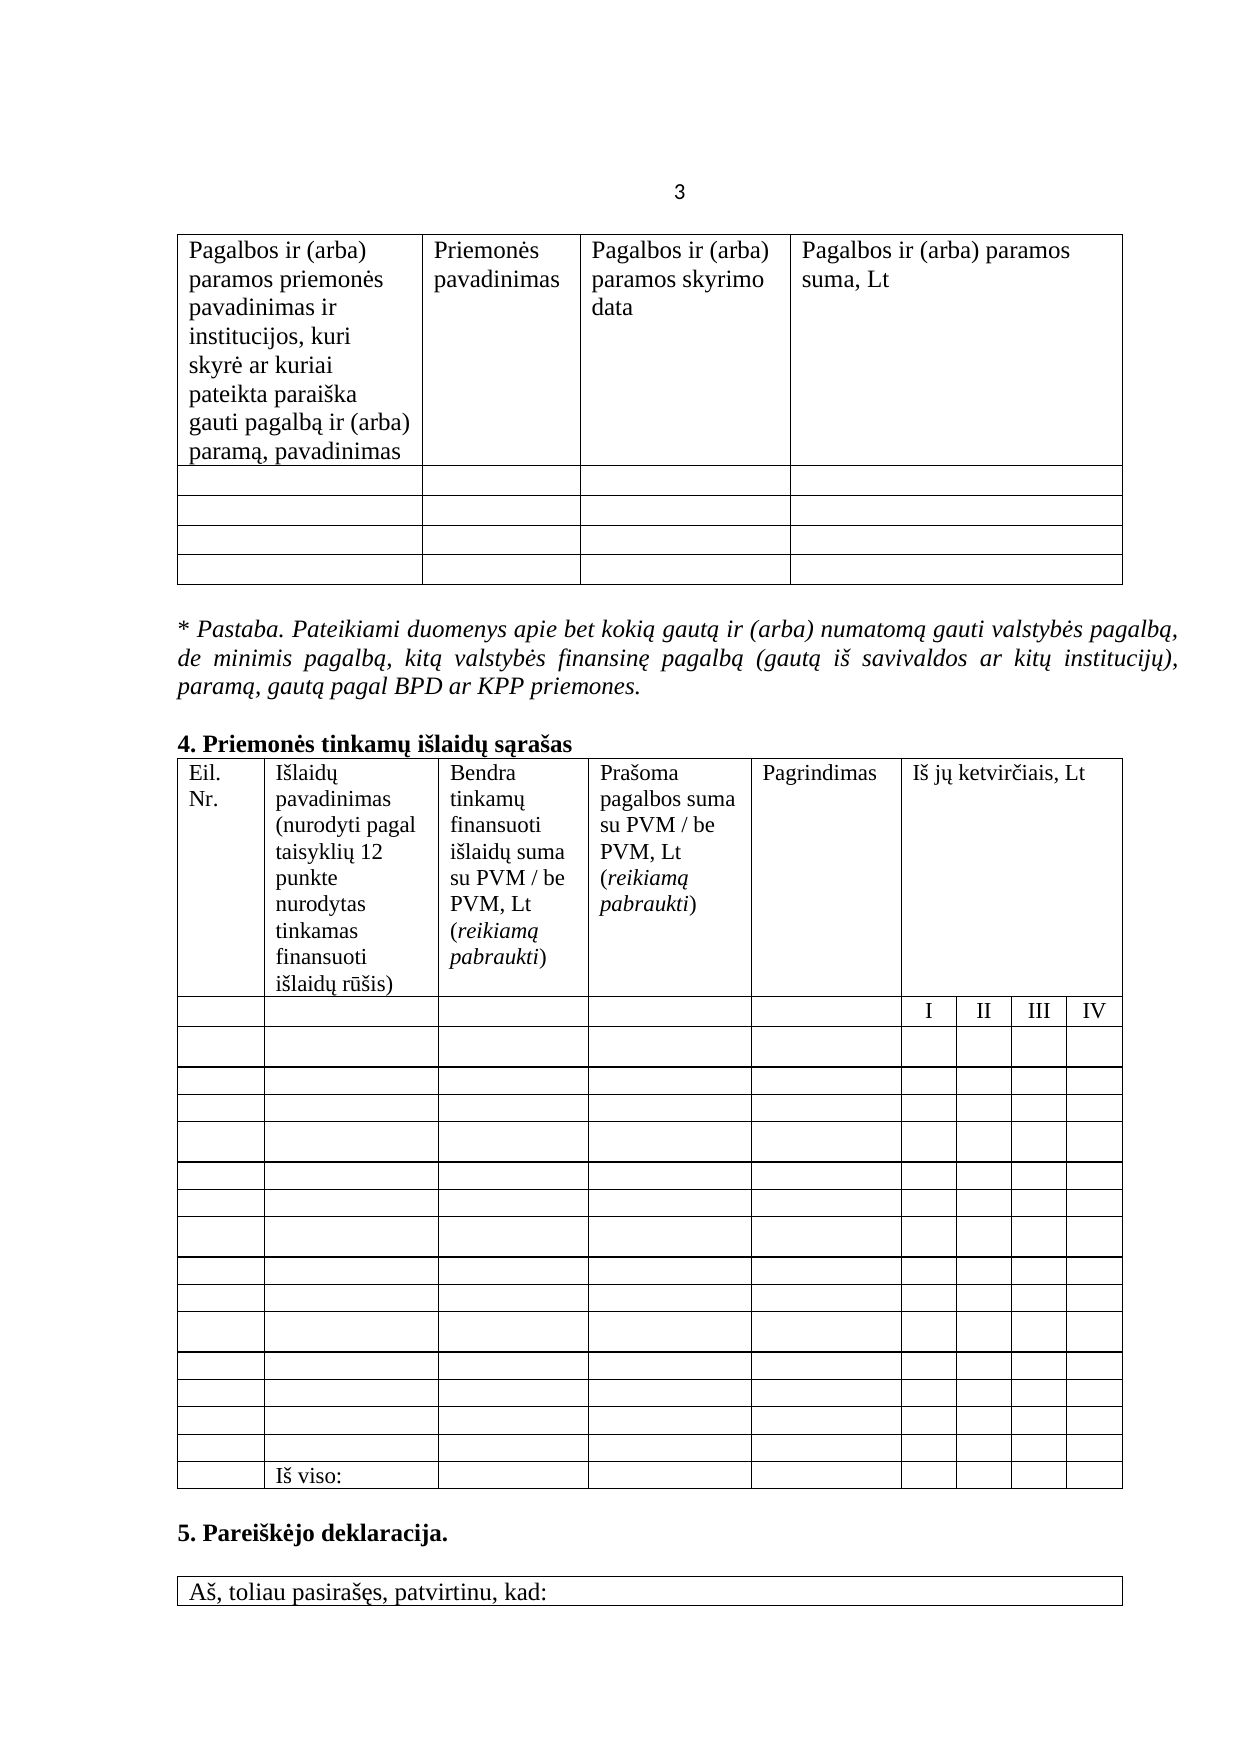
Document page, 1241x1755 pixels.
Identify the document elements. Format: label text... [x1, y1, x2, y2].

table_cell [957, 1027, 1011, 1066]
table_cell [752, 1285, 901, 1311]
table_cell [439, 1163, 588, 1189]
table_cell [1012, 1380, 1066, 1406]
table_cell [589, 1027, 751, 1066]
table_cell [439, 1462, 588, 1488]
table_cell [439, 997, 588, 1026]
table_cell [1012, 1353, 1066, 1379]
table_cell [439, 1190, 588, 1216]
table_cell [1012, 1027, 1066, 1066]
table_cell [178, 555, 422, 584]
table_cell [581, 526, 790, 554]
table_cell [265, 1285, 438, 1311]
table_cell [178, 496, 422, 524]
table_cell [902, 1258, 956, 1284]
table_cell [265, 1258, 438, 1284]
table_header Iš jų ketvirčiais, Lt [902, 759, 1122, 996]
table_cell [1012, 1217, 1066, 1256]
table_cell [589, 1068, 751, 1094]
table_cell [957, 1068, 1011, 1094]
table_cell [957, 1462, 1011, 1488]
table_cell [791, 496, 1122, 524]
table_cell [1067, 1095, 1122, 1121]
table_header Pagalbos ir (arba) paramos skyrimo data [581, 235, 790, 465]
table_cell [1067, 1312, 1122, 1351]
table_cell [265, 1027, 438, 1066]
table_cell [423, 466, 580, 495]
table_cell [178, 1353, 264, 1379]
table_cell [178, 1407, 264, 1433]
table_cell [752, 1163, 901, 1189]
table_cell [423, 555, 580, 584]
table_cell [265, 1353, 438, 1379]
table_cell [1012, 1258, 1066, 1284]
table_cell [439, 1258, 588, 1284]
table_cell [439, 1312, 588, 1351]
table_cell [265, 1312, 438, 1351]
table_cell [178, 1258, 264, 1284]
table_cell [589, 1258, 751, 1284]
table_cell [1067, 1068, 1122, 1094]
table_cell [957, 1435, 1011, 1461]
table_cell [1067, 1122, 1122, 1161]
table_cell [902, 1068, 956, 1094]
table_header Pagalbos ir (arba) paramos suma, Lt [791, 235, 1122, 465]
table_cell [1012, 1122, 1066, 1161]
table_cell [178, 1095, 264, 1121]
table_cell [439, 1380, 588, 1406]
table_cell [178, 1435, 264, 1461]
table_cell [791, 555, 1122, 584]
table_cell III [1012, 997, 1066, 1026]
table_cell [265, 1407, 438, 1433]
table_cell [1067, 1258, 1122, 1284]
table_cell [265, 1217, 438, 1256]
table_cell [589, 1190, 751, 1216]
table_cell [957, 1163, 1011, 1189]
table_cell [752, 1095, 901, 1121]
table_cell [1012, 1068, 1066, 1094]
table_cell [178, 1122, 264, 1161]
table_cell [1012, 1312, 1066, 1351]
table_cell [902, 1435, 956, 1461]
table_cell [589, 1380, 751, 1406]
table_cell [439, 1353, 588, 1379]
table_cell IV [1067, 997, 1122, 1026]
table_cell [439, 1285, 588, 1311]
table_cell [902, 1190, 956, 1216]
table_header Eil. Nr. [178, 759, 264, 996]
table_cell [1067, 1027, 1122, 1066]
table_cell [589, 1285, 751, 1311]
table_cell [439, 1122, 588, 1161]
table_cell [178, 1217, 264, 1256]
table_cell [423, 526, 580, 554]
table_cell [902, 1462, 956, 1488]
text 4. Priemonės tinkamų išlaidų sąrašas [177, 729, 1181, 758]
table_cell [265, 1095, 438, 1121]
table_header Pagalbos ir (arba) paramos priemonės pavadinimas ir institucijos, kuri skyrė ar kuriai pateikta paraiška gauti pagalbą ir (arba) paramą, pavadinimas [178, 235, 422, 465]
table_cell [1067, 1163, 1122, 1189]
table_cell [902, 1217, 956, 1256]
table_cell [178, 997, 264, 1026]
table_cell [902, 1095, 956, 1121]
table_cell [752, 1407, 901, 1433]
table_cell [957, 1258, 1011, 1284]
table_cell [957, 1285, 1011, 1311]
table_cell [265, 1163, 438, 1189]
table_cell [1067, 1435, 1122, 1461]
table_cell [752, 1312, 901, 1351]
table_cell [752, 1353, 901, 1379]
table_cell [178, 1190, 264, 1216]
table_header Priemonės pavadinimas [423, 235, 580, 465]
table_cell [589, 1435, 751, 1461]
table_cell [1067, 1217, 1122, 1256]
table_cell [265, 997, 438, 1026]
table_cell [1067, 1285, 1122, 1311]
table_cell [752, 1462, 901, 1488]
table_header Pagrindimas [752, 759, 901, 996]
table_cell Iš viso: [265, 1462, 438, 1488]
table_cell II [957, 997, 1011, 1026]
text * Pastaba. Pateikiami duomenys apie bet kokią gautą ir (arba) numatomą gauti valstybės pagalbą, de minimis pagalbą, kitą valstybės finansinę pagalbą (gautą iš savivaldos ar kitų institucijų), paramą, gautą pagal BPD ar KPP priemones. [177, 614, 1181, 700]
table_cell [752, 997, 901, 1026]
table_cell [752, 1068, 901, 1094]
table_cell [178, 1285, 264, 1311]
table_cell [902, 1122, 956, 1161]
table_cell [752, 1380, 901, 1406]
table_cell [791, 466, 1122, 495]
table_cell [178, 1027, 264, 1066]
table_cell [957, 1122, 1011, 1161]
table_cell [439, 1217, 588, 1256]
table_header Aš, toliau pasirašęs, patvirtinu, kad: [178, 1577, 1122, 1605]
table_cell [581, 555, 790, 584]
table_cell [589, 1095, 751, 1121]
table_cell [589, 997, 751, 1026]
text 5. Pareiškėjo deklaracija. [177, 1518, 1181, 1547]
table_cell [1012, 1285, 1066, 1311]
table_cell [589, 1312, 751, 1351]
table_cell [752, 1190, 901, 1216]
table_cell [957, 1190, 1011, 1216]
table_cell [581, 496, 790, 524]
table_cell [589, 1462, 751, 1488]
table_cell [423, 496, 580, 524]
table_cell [178, 466, 422, 495]
table_cell [902, 1027, 956, 1066]
table_cell [791, 526, 1122, 554]
table_cell [1012, 1095, 1066, 1121]
table_cell [902, 1407, 956, 1433]
table_cell I [902, 997, 956, 1026]
table_cell [902, 1353, 956, 1379]
table_cell [957, 1217, 1011, 1256]
table_cell [265, 1068, 438, 1094]
table_cell [1067, 1353, 1122, 1379]
table_cell [1067, 1462, 1122, 1488]
table_header Išlaidų pavadinimas (nurodyti pagal taisyklių 12 punkte nurodytas tinkamas finansuoti išlaidų rūšis) [265, 759, 438, 996]
table_cell [589, 1122, 751, 1161]
table_cell [178, 526, 422, 554]
table_cell [957, 1312, 1011, 1351]
table_cell [589, 1163, 751, 1189]
table_cell [178, 1312, 264, 1351]
table_cell [589, 1217, 751, 1256]
table_cell [957, 1407, 1011, 1433]
table_cell [1067, 1380, 1122, 1406]
table_header Bendra tinkamų finansuoti išlaidų suma su PVM / be PVM, Lt (reikiamą pabraukti) [439, 759, 588, 996]
table_cell [178, 1462, 264, 1488]
table_cell [265, 1122, 438, 1161]
table_cell [178, 1163, 264, 1189]
table_cell [439, 1095, 588, 1121]
table_cell [1012, 1407, 1066, 1433]
table_cell [957, 1095, 1011, 1121]
table_header Prašoma pagalbos suma su PVM / be PVM, Lt (reikiamą pabraukti) [589, 759, 751, 996]
table_cell [1012, 1435, 1066, 1461]
table_cell [581, 466, 790, 495]
table_cell [1067, 1407, 1122, 1433]
table_cell [957, 1353, 1011, 1379]
table_cell [265, 1380, 438, 1406]
table_cell [752, 1435, 901, 1461]
table_cell [265, 1435, 438, 1461]
table_cell [752, 1258, 901, 1284]
table_cell [265, 1190, 438, 1216]
table_cell [902, 1285, 956, 1311]
table_cell [902, 1312, 956, 1351]
table_cell [439, 1027, 588, 1066]
table_cell [752, 1217, 901, 1256]
table_cell [752, 1122, 901, 1161]
table_cell [439, 1435, 588, 1461]
table_cell [1012, 1190, 1066, 1216]
table_cell [178, 1068, 264, 1094]
table_cell [957, 1380, 1011, 1406]
table_cell [439, 1407, 588, 1433]
table_cell [1012, 1163, 1066, 1189]
table_cell [178, 1380, 264, 1406]
table_cell [589, 1353, 751, 1379]
table_cell [1012, 1462, 1066, 1488]
table_cell [589, 1407, 751, 1433]
table_cell [1067, 1190, 1122, 1216]
table_cell [752, 1027, 901, 1066]
table_cell [902, 1163, 956, 1189]
table_cell [902, 1380, 956, 1406]
table_cell [439, 1068, 588, 1094]
